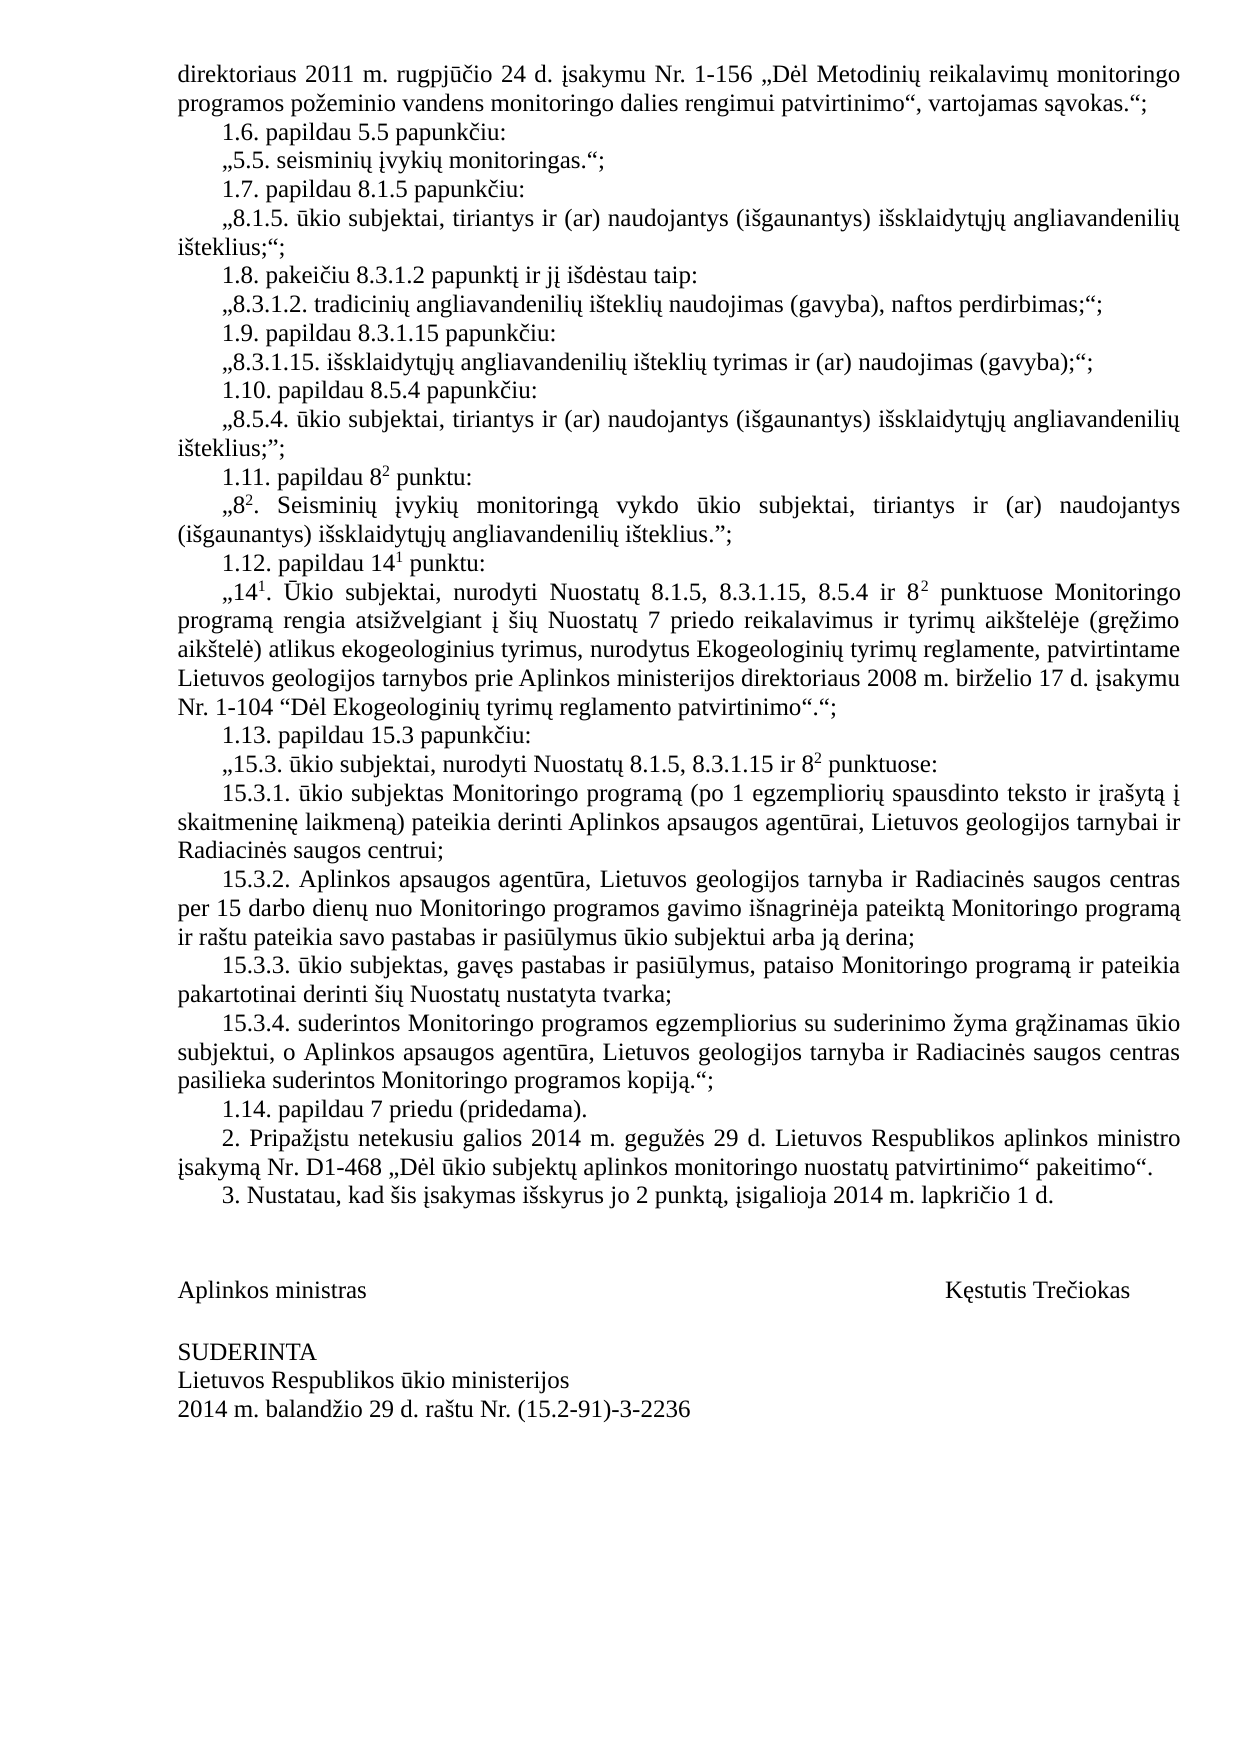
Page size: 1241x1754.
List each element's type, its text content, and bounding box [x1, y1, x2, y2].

text 1.6. papildau 5.5 papunkčiu: [177, 117, 1181, 145]
text 1.12. papildau 141 punktu: [177, 548, 1181, 577]
text SUDERINTA [177, 1337, 1176, 1366]
text 1.14. papildau 7 priedu (pridedama). [177, 1094, 1181, 1123]
text 1.9. papildau 8.3.1.15 papunkčiu: [177, 318, 1181, 347]
text „15.3. ūkio subjektai, nurodyti Nuostatų 8.1.5, 8.3.1.15 ir 82 punktuose: [177, 749, 1181, 778]
text „8.3.1.15. išsklaidytųjų angliavandenilių išteklių tyrimas ir (ar) naudojimas (gavyba);“; [177, 347, 1181, 375]
text „141. Ūkio subjektai, nurodyti Nuostatų 8.1.5, 8.3.1.15, 8.5.4 ir 82 punktuose Monitoringo programą rengia atsižvelgiant į šių Nuostatų 7 priedo reikalavimus ir tyrimų aikštelėje (gręžimo aikštelė) atlikus ekogeologinius tyrimus, nurodytus Ekogeologinių tyrimų reglamente, patvirtintame Lietuvos geologijos tarnybos prie Aplinkos ministerijos direktoriaus 2008 m. birželio 17 d. įsakymu Nr. 1-104 “Dėl Ekogeologinių tyrimų reglamento patvirtinimo“.“; [177, 577, 1181, 720]
text 2014 m. balandžio 29 d. raštu Nr. (15.2-91)-3-2236 [177, 1394, 1176, 1423]
text Aplinkos ministras Kęstutis Trečiokas [177, 1275, 1181, 1304]
text 2. Pripažįstu netekusiu galios 2014 m. gegužės 29 d. Lietuvos Respublikos aplinkos ministro įsakymą Nr. D1-468 „Dėl ūkio subjektų aplinkos monitoringo nuostatų patvirtinimo“ pakeitimo“. [177, 1123, 1181, 1180]
text „5.5. seisminių įvykių monitoringas.“; [177, 145, 1181, 174]
text „82. Seisminių įvykių monitoringą vykdo ūkio subjektai, tiriantys ir (ar) naudojantys (išgaunantys) išsklaidytųjų angliavandenilių išteklius.”; [177, 490, 1181, 548]
text 1.8. pakeičiu 8.3.1.2 papunktį ir jį išdėstau taip: [177, 260, 1181, 289]
text Lietuvos Respublikos ūkio ministerijos [177, 1366, 1176, 1394]
text „8.3.1.2. tradicinių angliavandenilių išteklių naudojimas (gavyba), naftos perdirbimas;“; [177, 289, 1181, 318]
text 15.3.2. Aplinkos apsaugos agentūra, Lietuvos geologijos tarnyba ir Radiacinės saugos centras per 15 darbo dienų nuo Monitoringo programos gavimo išnagrinėja pateiktą Monitoringo programą ir raštu pateikia savo pastabas ir pasiūlymus ūkio subjektui arba ją derina; [177, 864, 1181, 950]
text 1.10. papildau 8.5.4 papunkčiu: [177, 375, 1181, 404]
text „8.5.4. ūkio subjektai, tiriantys ir (ar) naudojantys (išgaunantys) išsklaidytųjų angliavandenilių išteklius;”; [177, 404, 1181, 462]
text 1.13. papildau 15.3 papunkčiu: [177, 720, 1181, 749]
text 1.11. papildau 82 punktu: [177, 462, 1181, 490]
text 3. Nustatau, kad šis įsakymas išskyrus jo 2 punktą, įsigalioja 2014 m. lapkričio 1 d. [177, 1180, 1181, 1209]
text 15.3.1. ūkio subjektas Monitoringo programą (po 1 egzempliorių spausdinto teksto ir įrašytą į skaitmeninę laikmeną) pateikia derinti Aplinkos apsaugos agentūrai, Lietuvos geologijos tarnybai ir Radiacinės saugos centrui; [177, 778, 1181, 864]
text direktoriaus 2011 m. rugpjūčio 24 d. įsakymu Nr. 1-156 „Dėl Metodinių reikalavimų monitoringo programos požeminio vandens monitoringo dalies rengimui patvirtinimo“, vartojamas sąvokas.“; [177, 59, 1181, 117]
text 15.3.3. ūkio subjektas, gavęs pastabas ir pasiūlymus, pataiso Monitoringo programą ir pateikia pakartotinai derinti šių Nuostatų nustatyta tvarka; [177, 950, 1181, 1008]
text 1.7. papildau 8.1.5 papunkčiu: [177, 174, 1181, 203]
text 15.3.4. suderintos Monitoringo programos egzempliorius su suderinimo žyma grąžinamas ūkio subjektui, o Aplinkos apsaugos agentūra, Lietuvos geologijos tarnyba ir Radiacinės saugos centras pasilieka suderintos Monitoringo programos kopiją.“; [177, 1008, 1181, 1094]
text „8.1.5. ūkio subjektai, tiriantys ir (ar) naudojantys (išgaunantys) išsklaidytųjų angliavandenilių išteklius;“; [177, 203, 1181, 260]
